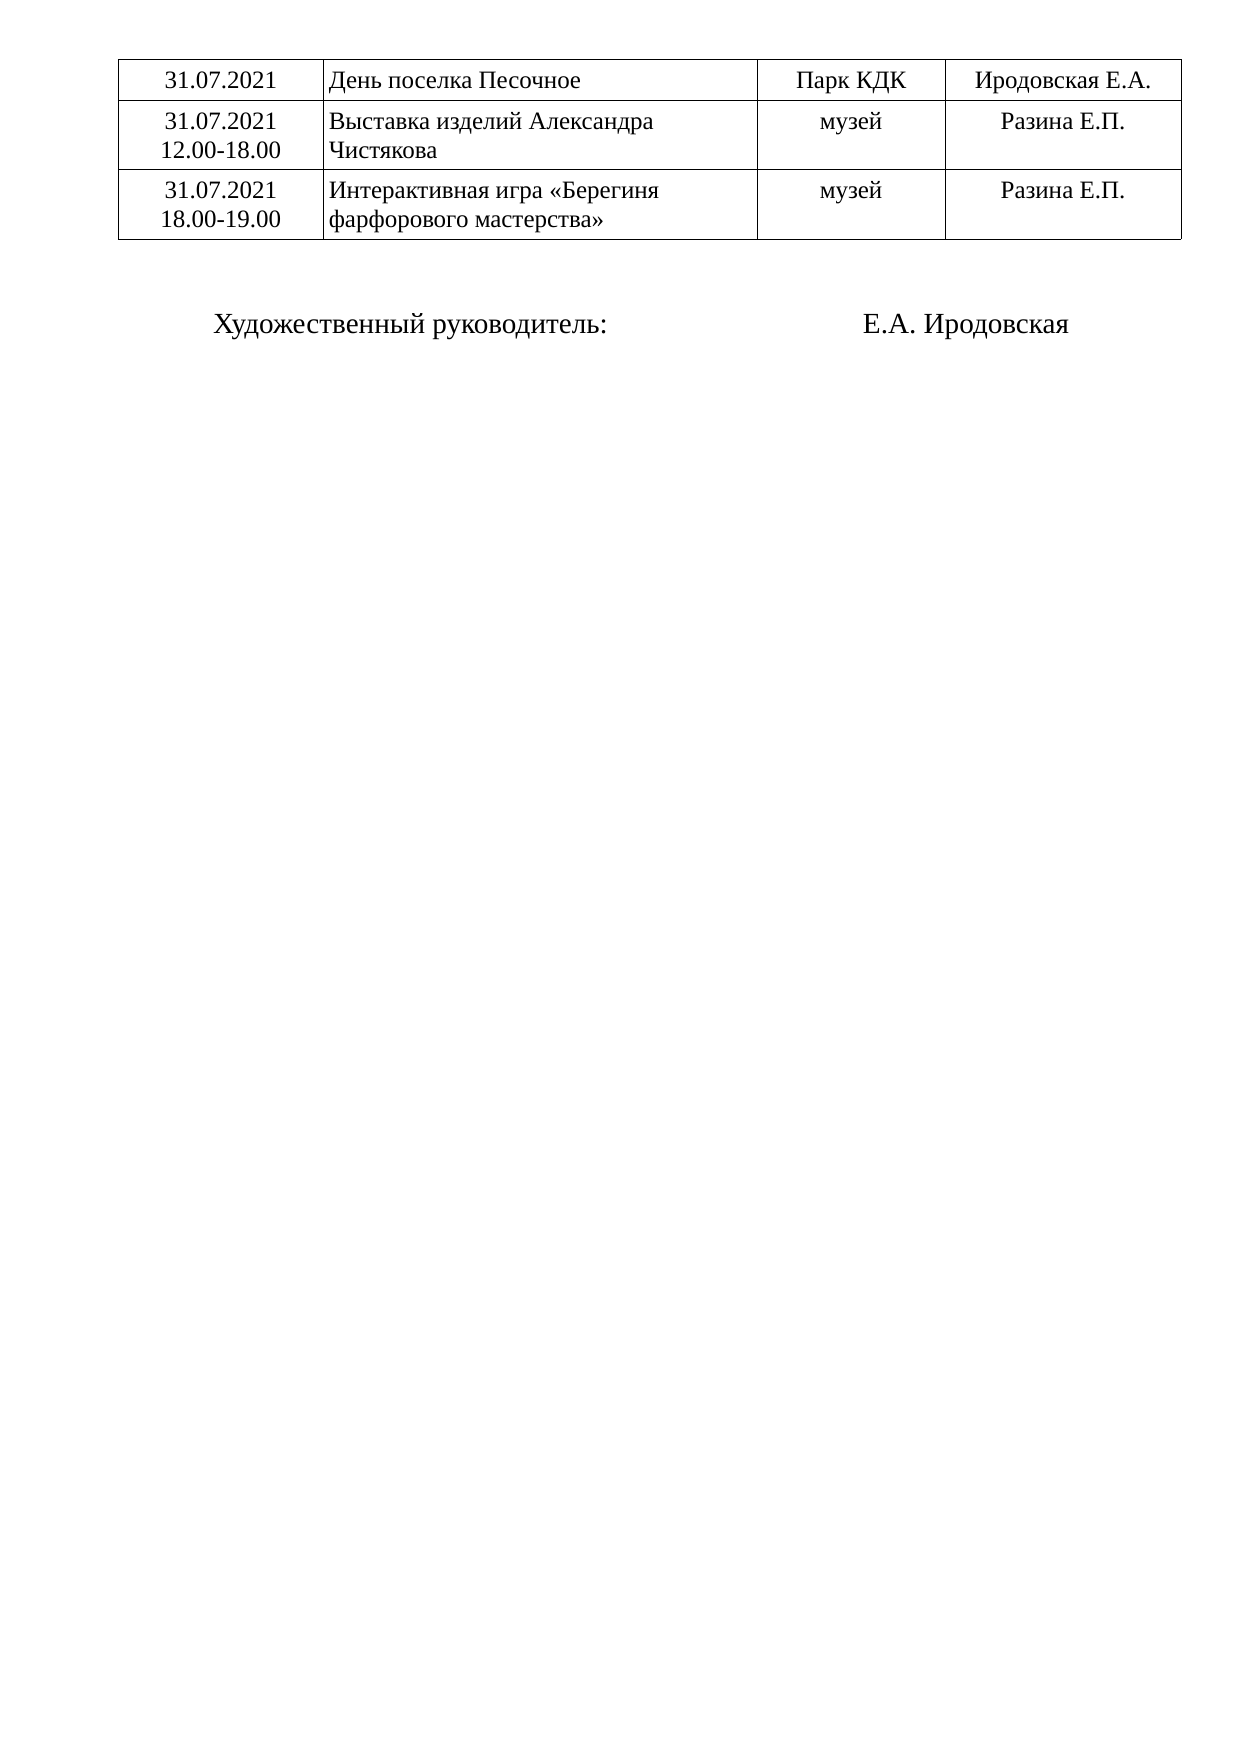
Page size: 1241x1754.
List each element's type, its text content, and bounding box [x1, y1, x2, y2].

table_cell 31.07.2021 18.00-19.00 [119, 170, 323, 239]
table_cell Разина Е.П. [946, 170, 1181, 239]
text Художественный руководитель: Е.А. Иродовская [118, 306, 1122, 340]
table_cell 31.07.2021 [119, 60, 323, 100]
table_cell 31.07.2021 12.00-18.00 [119, 101, 323, 169]
table_cell Интерактивная игра «Берегиня фарфорового мастерства» [324, 170, 757, 239]
table_cell Иродовская Е.А. [946, 60, 1181, 100]
table_cell Разина Е.П. [946, 101, 1181, 169]
table_cell Выставка изделий Александра Чистякова [324, 101, 757, 169]
table_cell музей [758, 170, 945, 239]
table_cell музей [758, 101, 945, 169]
table_cell Парк КДК [758, 60, 945, 100]
table_cell День поселка Песочное [324, 60, 757, 100]
